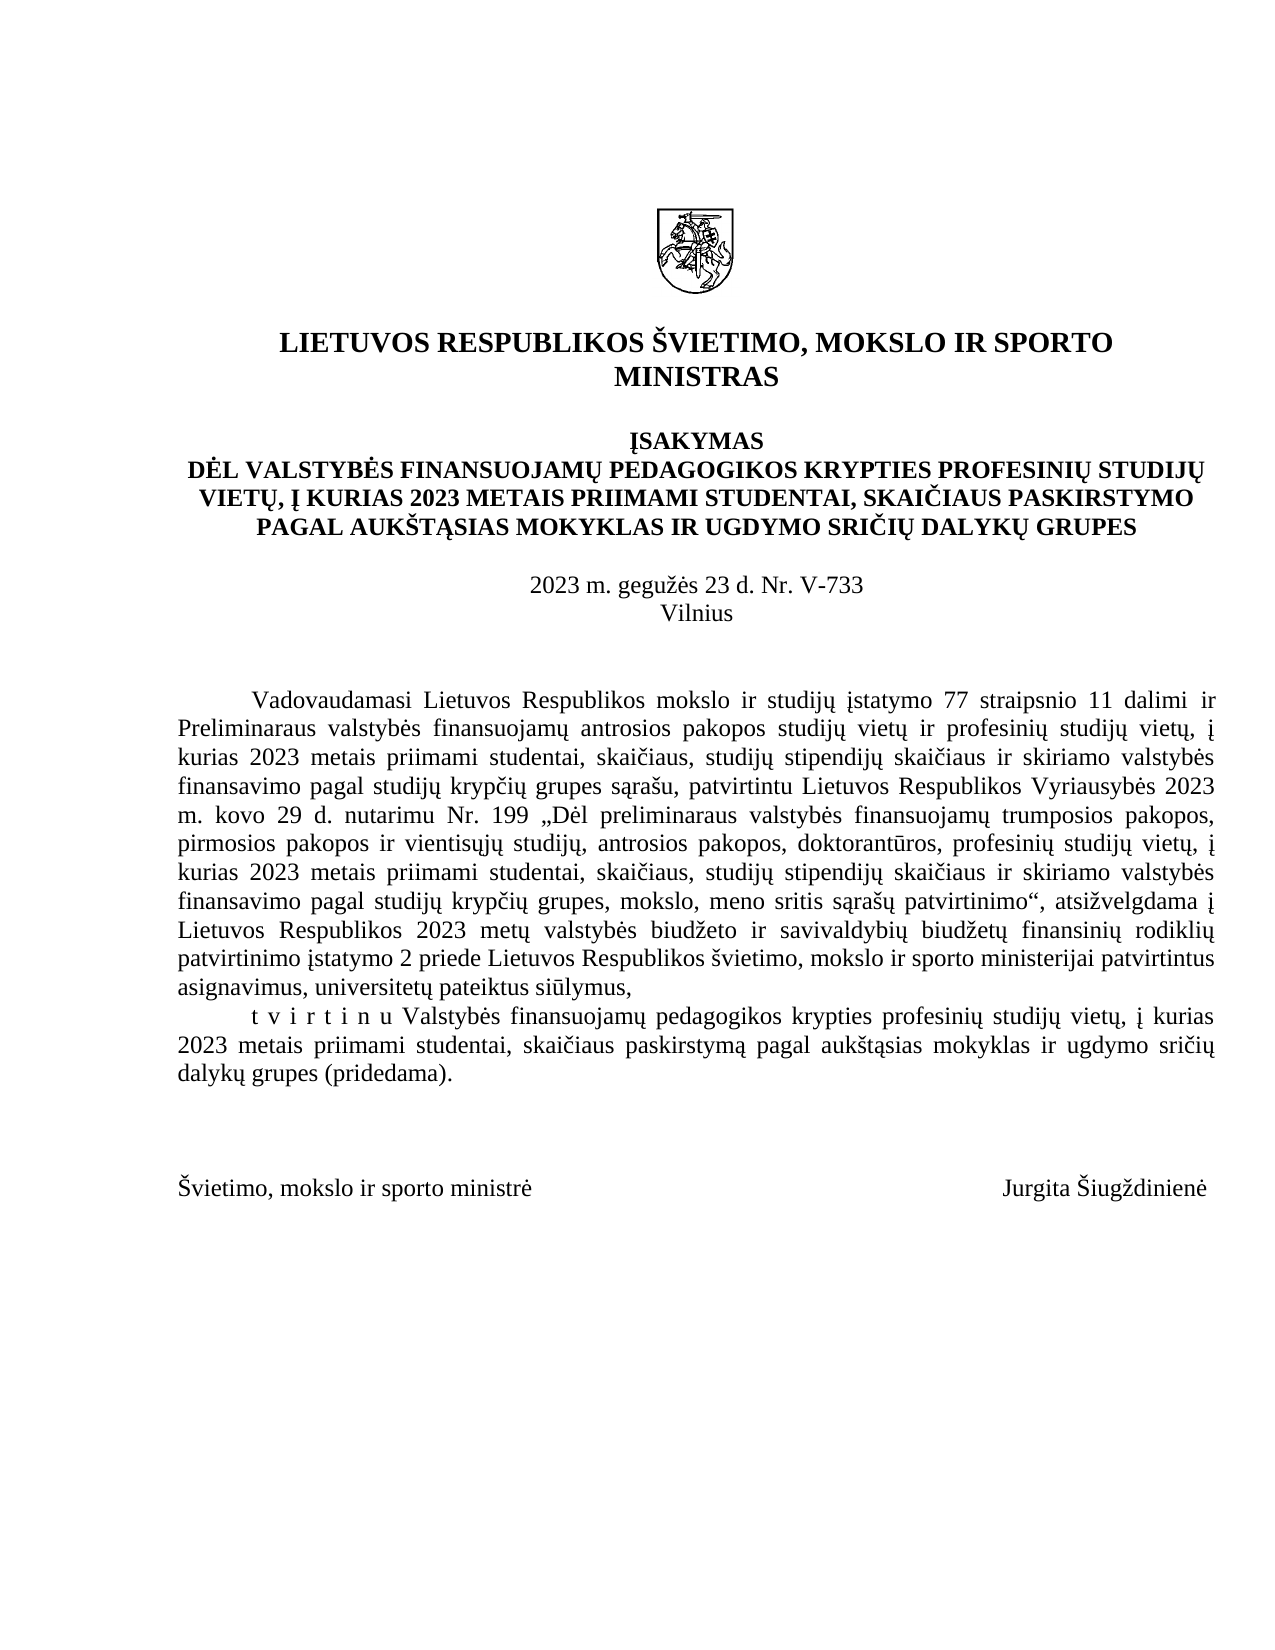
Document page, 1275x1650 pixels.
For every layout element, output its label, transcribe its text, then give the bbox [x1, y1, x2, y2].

text MINISTRAS [177, 359, 1216, 392]
subtitle 2023 m. gegužės 23 d. Nr. V-733 [177, 570, 1216, 598]
text DĖL VALSTYBĖS FINANSUOJAMŲ PEDAGOGIKOS KRYPTIES PROFESINIŲ STUDIJŲ VIETŲ, Į KURIAS 2023 METAIS PRIIMAMI STUDENTAI, SKAIČIAUS PASKIRSTYMO PAGAL AUKŠTĄSIAS MOKYKLAS ir Ugdymo sričių dalykų grupes [177, 455, 1216, 541]
text ĮSAKYMAS [177, 426, 1216, 455]
text Vadovaudamasi Lietuvos Respublikos mokslo ir studijų įstatymo 77 straipsnio 11 dalimi ir Preliminaraus valstybės finansuojamų antrosios pakopos studijų vietų ir profesinių studijų vietų, į kurias 2023 metais priimami studentai, skaičiaus, studijų stipendijų skaičiaus ir skiriamo valstybės finansavimo pagal studijų krypčių grupes sąrašu, patvirtintu Lietuvos Respublikos Vyriausybės 2023 m. kovo 29 d. nutarimu Nr. 199 „Dėl preliminaraus valstybės finansuojamų trumposios pakopos, pirmosios pakopos ir vientisųjų studijų, antrosios pakopos, doktorantūros, profesinių studijų vietų, į kurias 2023 metais priimami studentai, skaičiaus, studijų stipendijų skaičiaus ir skiriamo valstybės finansavimo pagal studijų krypčių grupes, mokslo, meno sritis sąrašų patvirtinimo“, atsižvelgdama į Lietuvos Respublikos 2023 metų valstybės biudžeto ir savivaldybių biudžetų finansinių rodiklių patvirtinimo įstatymo 2 priede Lietuvos Respublikos švietimo, mokslo ir sporto ministerijai patvirtintus asignavimus, universitetų pateiktus siūlymus, [177, 685, 1216, 1001]
text t v i r t i n u Valstybės finansuojamų pedagogikos krypties profesinių studijų vietų, į kurias 2023 metais priimami studentai, skaičiaus paskirstymą pagal aukštąsias mokyklas ir ugdymo sričių dalykų grupes (pridedama). [177, 1001, 1216, 1087]
text LIETUVOS RESPUBLIKOS ŠVIETIMO, MOKSLO IR SPORTO [177, 325, 1216, 359]
text Vilnius [177, 598, 1216, 627]
text Švietimo, mokslo ir sporto ministrė Jurgita Šiugždinienė [177, 1173, 1216, 1202]
